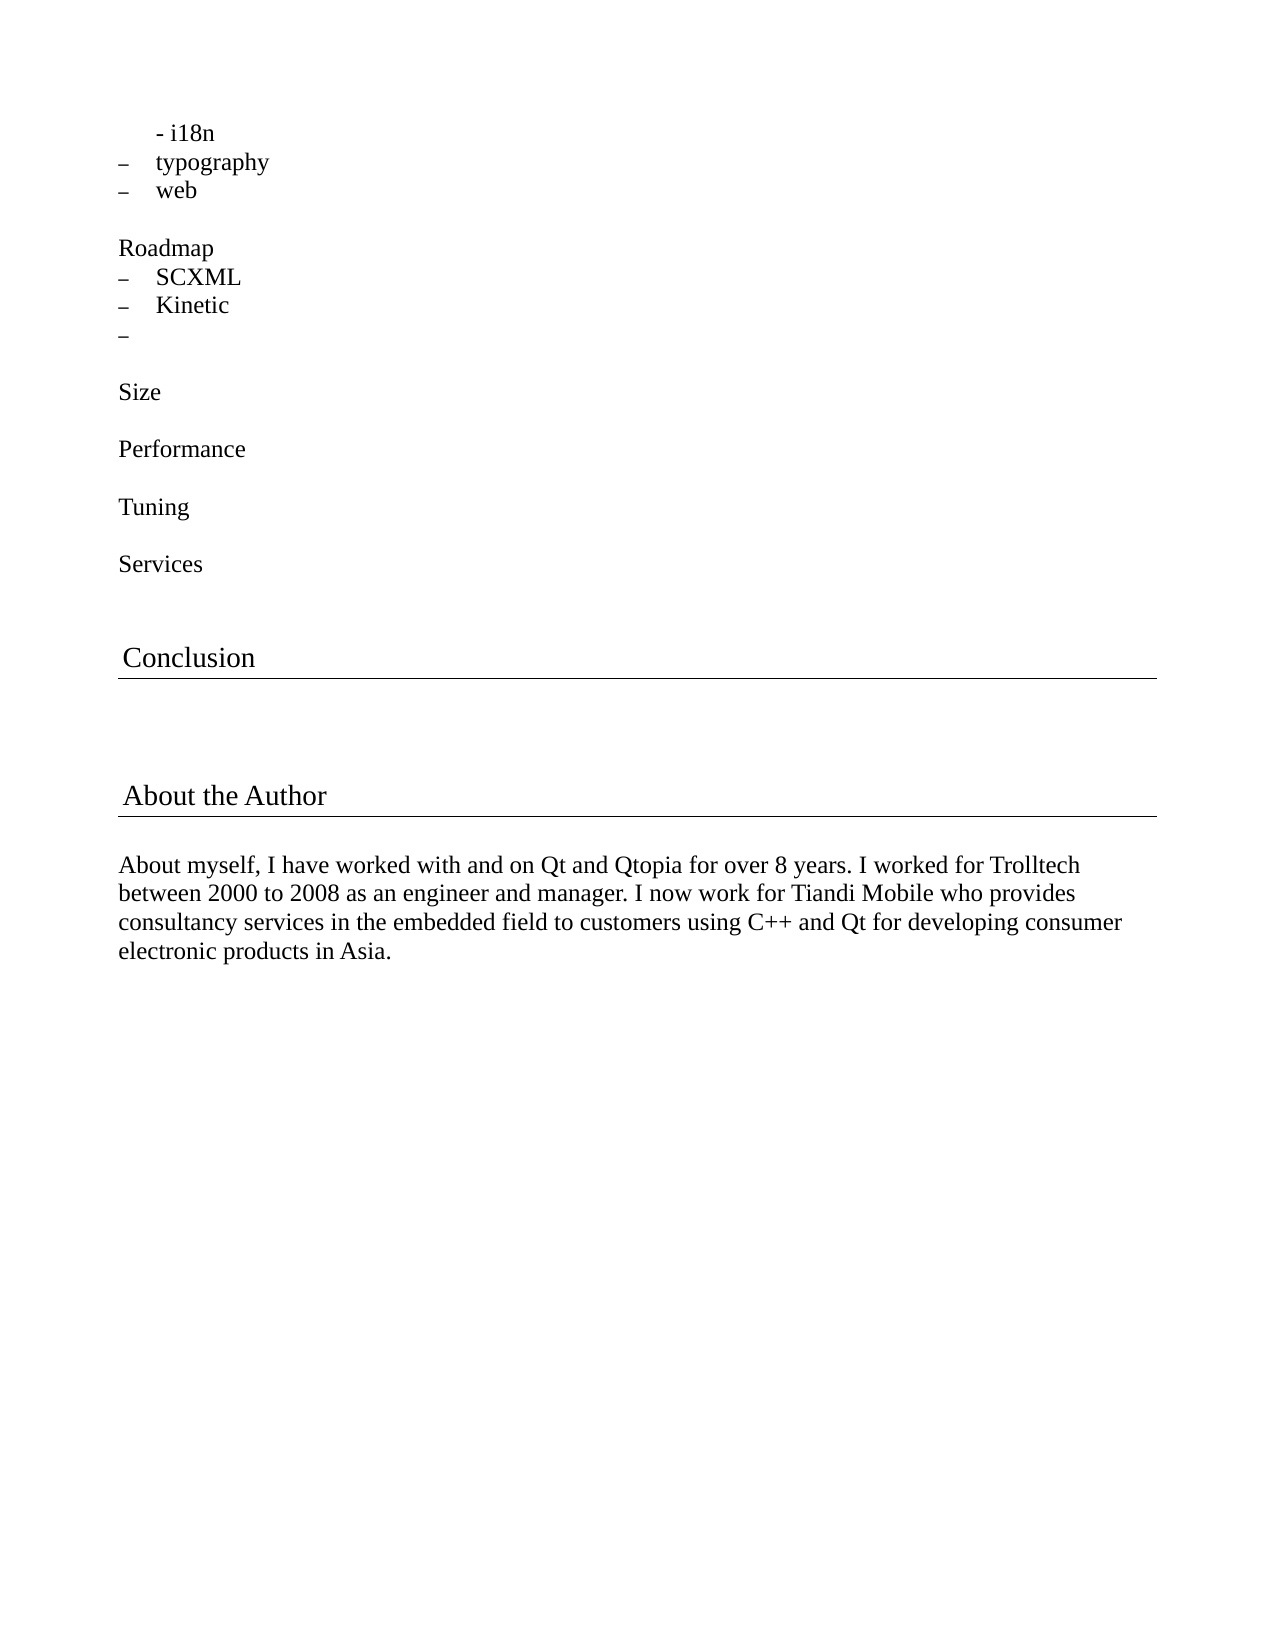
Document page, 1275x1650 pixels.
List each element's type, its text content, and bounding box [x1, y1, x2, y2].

text About the Author [118, 774, 1157, 816]
list typography [118, 147, 1157, 176]
text Tuning [118, 492, 1157, 521]
text Size [118, 377, 1157, 406]
list Kinetic [118, 291, 1157, 319]
text Services [118, 549, 1157, 578]
text Performance [118, 434, 1157, 463]
list - i18n [118, 118, 1157, 147]
text Roadmap [118, 233, 1157, 262]
text Conclusion [118, 636, 1157, 678]
text About myself, I have worked with and on Qt and Qtopia for over 8 years. I worked for Trolltech between 2000 to 2008 as an engineer and manager. I now work for Tiandi Mobile who provides consultancy services in the embedded field to customers using C++ and Qt for developing consumer electronic products in Asia. [118, 850, 1157, 965]
list SCXML [118, 262, 1157, 291]
list web [118, 176, 1157, 204]
